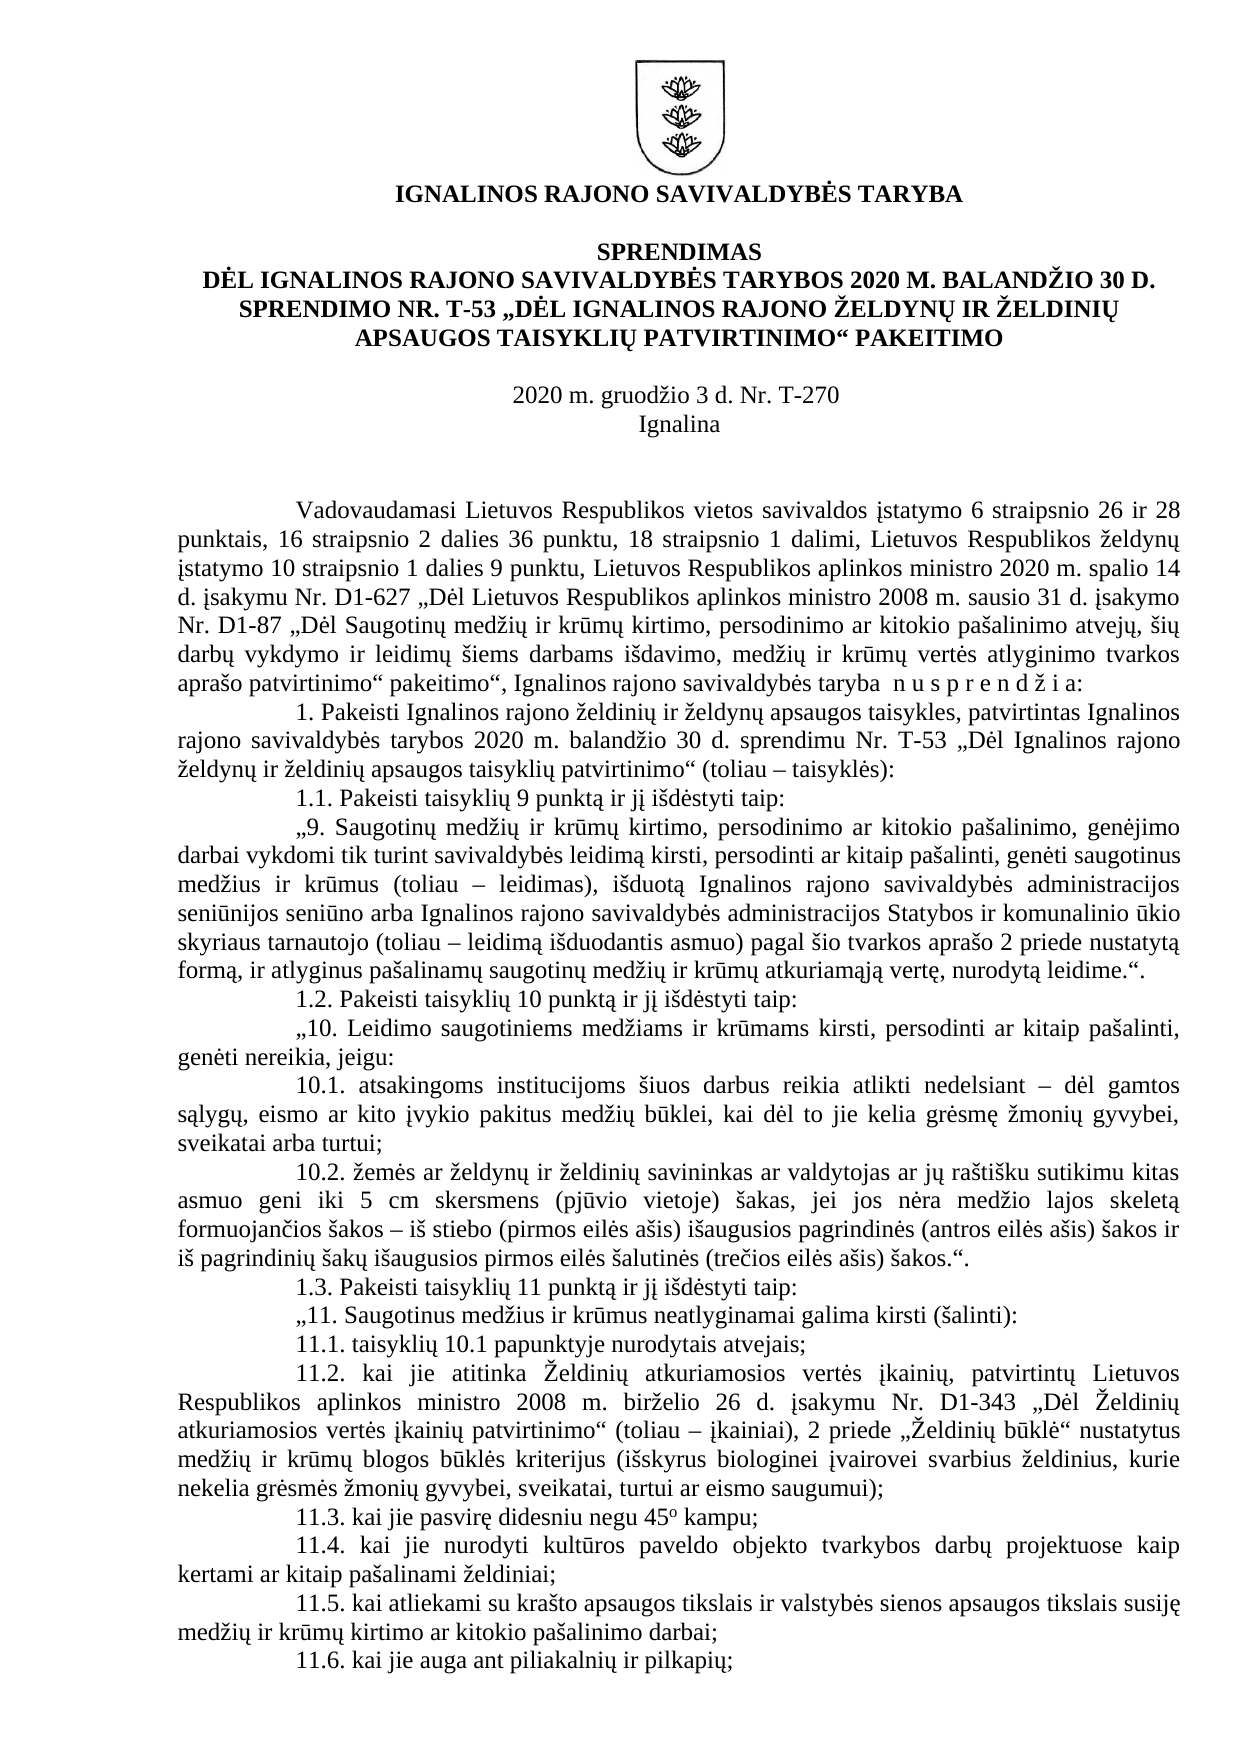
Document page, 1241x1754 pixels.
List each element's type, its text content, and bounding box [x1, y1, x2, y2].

text 11.5. kai atliekami su krašto apsaugos tikslais ir valstybės sienos apsaugos tikslais susiję medžių ir krūmų kirtimo ar kitokio pašalinimo darbai; [177, 1588, 1181, 1646]
text 10.2. žemės ar želdynų ir želdinių savininkas ar valdytojas ar jų raštišku sutikimu kitas asmuo geni iki 5 cm skersmens (pjūvio vietoje) šakas, jei jos nėra medžio lajos skeletą formuojančios šakos – iš stiebo (pirmos eilės ašis) išaugusios pagrindinės (antros eilės ašis) šakos ir iš pagrindinių šakų išaugusios pirmos eilės šalutinės (trečios eilės ašis) šakos.“. [177, 1157, 1181, 1272]
text 1. Pakeisti Ignalinos rajono želdinių ir želdynų apsaugos taisykles, patvirtintas Ignalinos rajono savivaldybės tarybos 2020 m. balandžio 30 d. sprendimu Nr. T-53 „Dėl Ignalinos rajono želdynų ir želdinių apsaugos taisyklių patvirtinimo“ (toliau – taisyklės): [177, 697, 1181, 783]
text 1.3. Pakeisti taisyklių 11 punktą ir jį išdėstyti taip: [177, 1272, 1181, 1301]
text „10. Leidimo saugotiniems medžiams ir krūmams kirsti, persodinti ar kitaip pašalinti, genėti nereikia, jeigu: [177, 1013, 1181, 1071]
text 11.6. kai jie auga ant piliakalnių ir pilkapių; [177, 1646, 1181, 1674]
text 1.2. Pakeisti taisyklių 10 punktą ir jį išdėstyti taip: [177, 984, 1181, 1013]
text 11.1. taisyklių 10.1 papunktyje nurodytais atvejais; [177, 1329, 1181, 1358]
text 10.1. atsakingoms institucijoms šiuos darbus reikia atlikti nedelsiant – dėl gamtos sąlygų, eismo ar kito įvykio pakitus medžių būklei, kai dėl to jie kelia grėsmę žmonių gyvybei, sveikatai arba turtui; [177, 1071, 1181, 1157]
text DĖL IGNALINOS RAJONO SAVIVALDYBĖS TARYBOS 2020 M. BALANDŽIO 30 D. SPRENDIMO NR. T-53 „DĖL IGNALINOS RAJONO ŽELDYNŲ IR ŽELDINIŲ APSAUGOS TAISYKLIŲ PATVIRTINIMO“ PAKEITIMO [177, 266, 1181, 352]
text SPRENDIMAS [177, 237, 1181, 266]
text Ignalina [177, 409, 1181, 438]
text 1.1. Pakeisti taisyklių 9 punktą ir jį išdėstyti taip: [177, 783, 1181, 812]
text 2020 m. gruodžio 3 d. Nr. T-270 [177, 381, 1181, 409]
text 11.2. kai jie atitinka Želdinių atkuriamosios vertės įkainių, patvirtintų Lietuvos Respublikos aplinkos ministro 2008 m. birželio 26 d. įsakymu Nr. D1-343 „Dėl Želdinių atkuriamosios vertės įkainių patvirtinimo“ (toliau – įkainiai), 2 priede „Želdinių būklė“ nustatytus medžių ir krūmų blogos būklės kriterijus (išskyrus biologinei įvairovei svarbius želdinius, kurie nekelia grėsmės žmonių gyvybei, sveikatai, turtui ar eismo saugumui); [177, 1358, 1181, 1502]
text IGNALINOS RAJONO SAVIVALDYBĖS TARYBA [177, 179, 1181, 208]
text „11. Saugotinus medžius ir krūmus neatlyginamai galima kirsti (šalinti): [177, 1301, 1181, 1329]
text 11.3. kai jie pasvirę didesniu negu 45o kampu; [177, 1502, 1181, 1531]
text „9. Saugotinų medžių ir krūmų kirtimo, persodinimo ar kitokio pašalinimo, genėjimo darbai vykdomi tik turint savivaldybės leidimą kirsti, persodinti ar kitaip pašalinti, genėti saugotinus medžius ir krūmus (toliau – leidimas), išduotą Ignalinos rajono savivaldybės administracijos seniūnijos seniūno arba Ignalinos rajono savivaldybės administracijos Statybos ir komunalinio ūkio skyriaus tarnautojo (toliau – leidimą išduodantis asmuo) pagal šio tvarkos aprašo 2 priede nustatytą formą, ir atlyginus pašalinamų saugotinų medžių ir krūmų atkuriamąją vertę, nurodytą leidime.“. [177, 812, 1181, 984]
text 11.4. kai jie nurodyti kultūros paveldo objekto tvarkybos darbų projektuose kaip kertami ar kitaip pašalinami želdiniai; [177, 1531, 1181, 1588]
text Vadovaudamasi Lietuvos Respublikos vietos savivaldos įstatymo 6 straipsnio 26 ir 28 punktais, 16 straipsnio 2 dalies 36 punktu, 18 straipsnio 1 dalimi, Lietuvos Respublikos želdynų įstatymo 10 straipsnio 1 dalies 9 punktu, Lietuvos Respublikos aplinkos ministro 2020 m. spalio 14 d. įsakymu Nr. D1-627 „Dėl Lietuvos Respublikos aplinkos ministro 2008 m. sausio 31 d. įsakymo Nr. D1-87 „Dėl Saugotinų medžių ir krūmų kirtimo, persodinimo ar kitokio pašalinimo atvejų, šių darbų vykdymo ir leidimų šiems darbams išdavimo, medžių ir krūmų vertės atlyginimo tvarkos aprašo patvirtinimo“ pakeitimo“, Ignalinos rajono savivaldybės taryba n u s p r e n d ž i a: [177, 496, 1181, 697]
